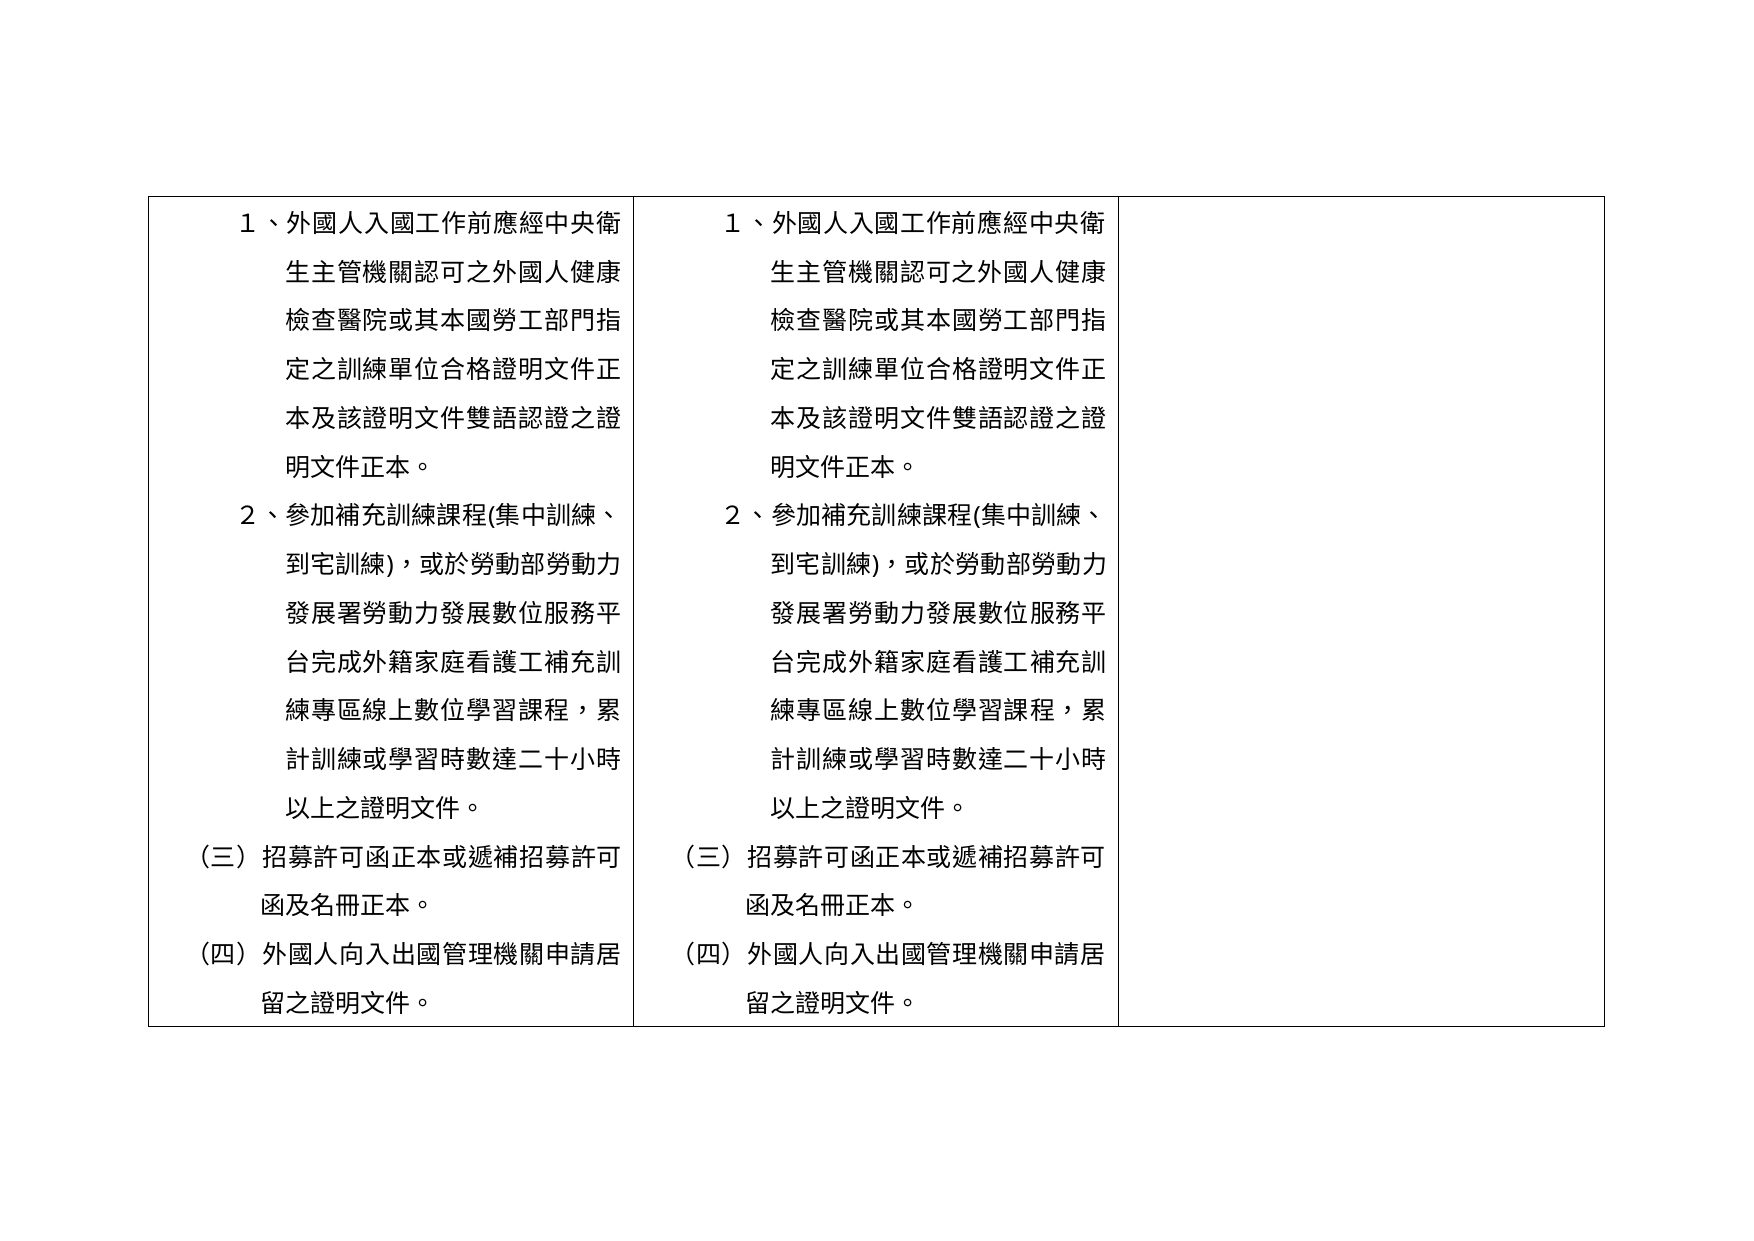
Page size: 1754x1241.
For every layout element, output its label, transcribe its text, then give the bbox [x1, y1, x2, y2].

table_cell １、外國人入國工作前應經中央衛生主管機關認可之外國人健康檢查醫院或其本國勞工部門指定之訓練單位合格證明文件正本及該證明文件雙語認證之證明文件正本。 ２、參加補充訓練課程(集中訓練、到宅訓練)，或於勞動部勞動力發展署勞動力發展數位服務平台完成外籍家庭看護工補充訓練專區線上數位學習課程，累計訓練或學習時數達二十小時以上之證明文件。 （三）招募許可函正本或遞補招募許可函及名冊正本。 （四）外國人向入出國管理機關申請居留之證明文件。 [149, 197, 633, 1026]
table_cell [1119, 197, 1604, 1026]
table_cell １、外國人入國工作前應經中央衛生主管機關認可之外國人健康檢查醫院或其本國勞工部門指定之訓練單位合格證明文件正本及該證明文件雙語認證之證明文件正本。 ２、參加補充訓練課程(集中訓練、到宅訓練)，或於勞動部勞動力發展署勞動力發展數位服務平台完成外籍家庭看護工補充訓練專區線上數位學習課程，累計訓練或學習時數達二十小時以上之證明文件。 （三）招募許可函正本或遞補招募許可函及名冊正本。 （四）外國人向入出國管理機關申請居留之證明文件。 [634, 197, 1118, 1026]
